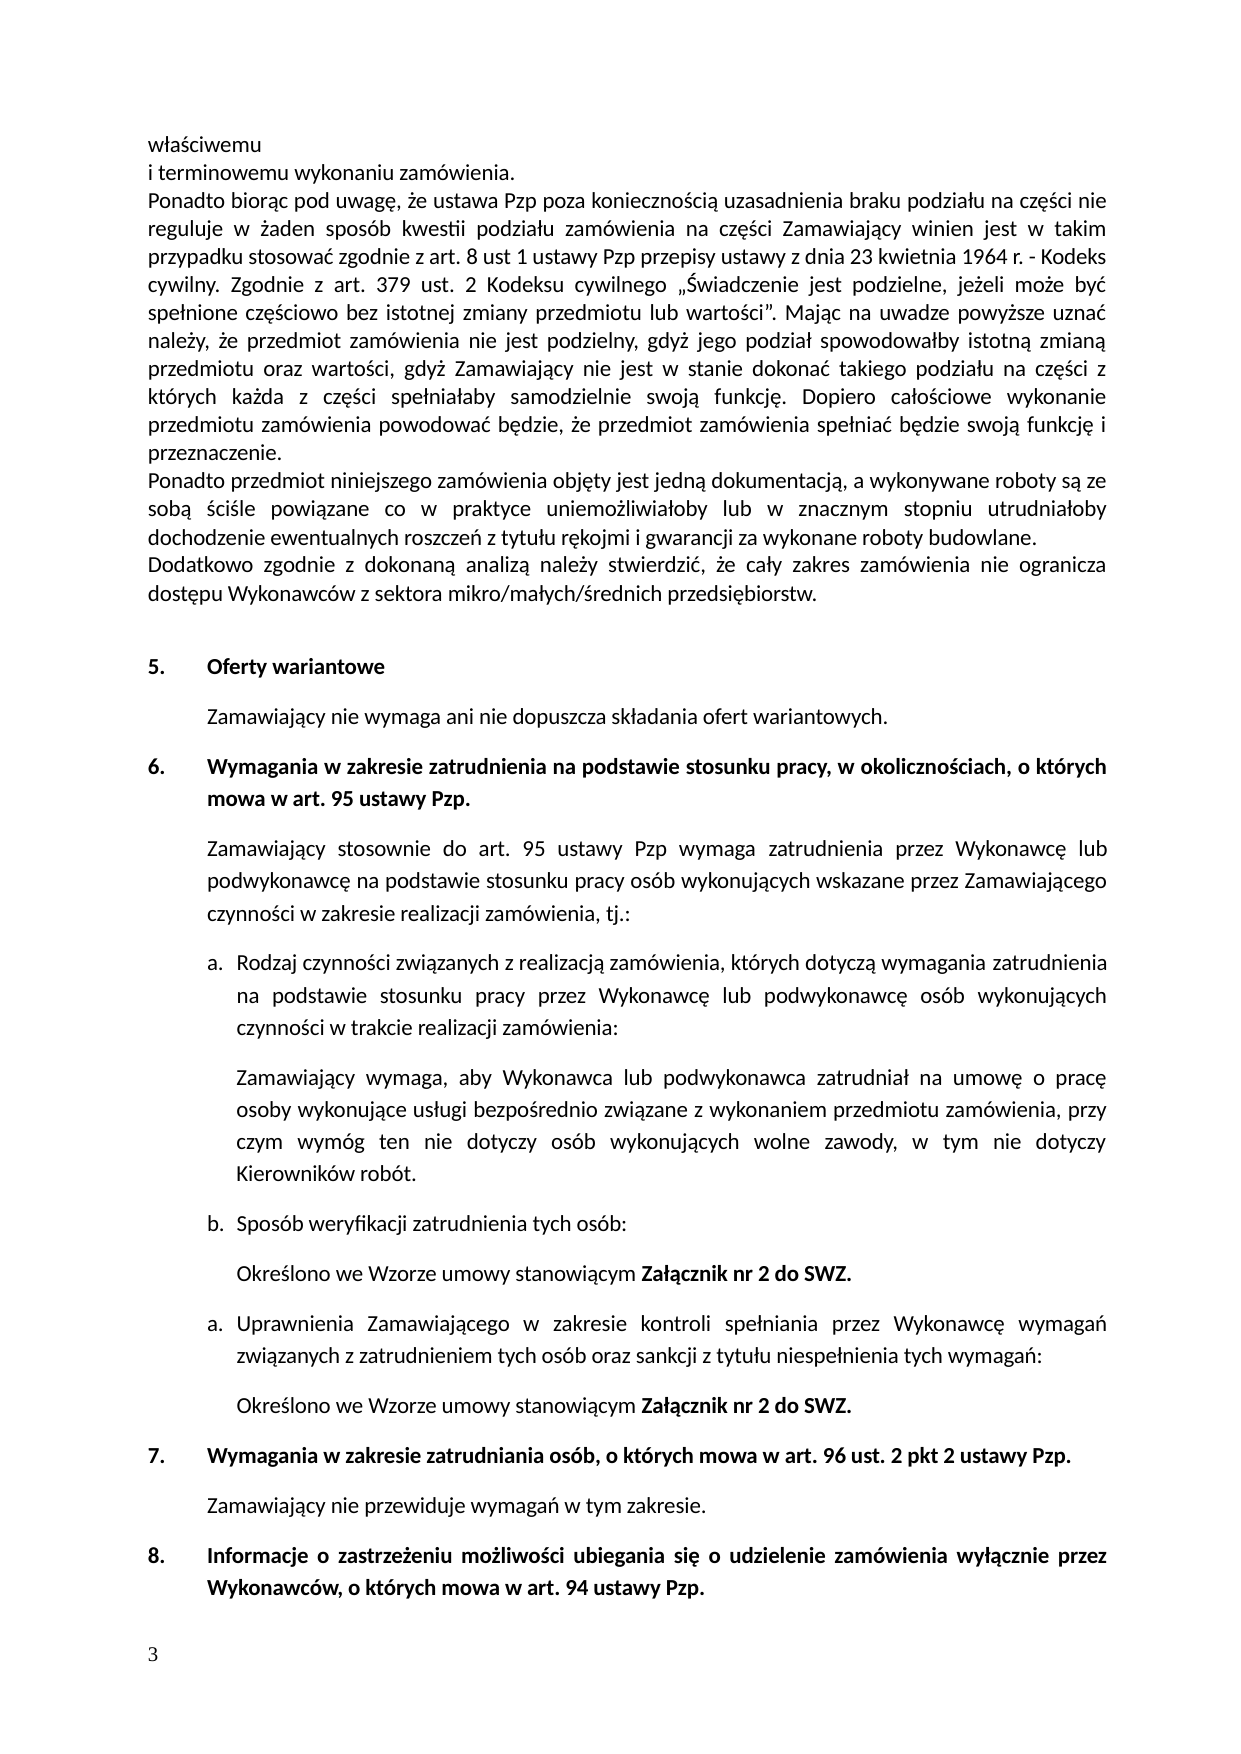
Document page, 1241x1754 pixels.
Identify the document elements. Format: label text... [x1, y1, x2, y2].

list Oferty wariantowe [148, 652, 1107, 680]
list Zamawiający stosownie do art. 95 ustawy Pzp wymaga zatrudnienia przez Wykonawcę lub podwykonawcę na podstawie stosunku pracy osób wykonujących wskazane przez Zamawiającego czynności w zakresie realizacji zamówienia, tj.: [207, 834, 1107, 927]
list Zamawiający nie przewiduje wymagań w tym zakresie. [207, 1491, 1107, 1519]
list Określono we Wzorze umowy stanowiącym Załącznik nr 2 do SWZ. [222, 1391, 1107, 1419]
list Wymagania w zakresie zatrudniania osób, o których mowa w art. 96 ust. 2 pkt 2 ustawy Pzp. [148, 1441, 1107, 1469]
list Wymagania w zakresie zatrudnienia na podstawie stosunku pracy, w okolicznościach, o których mowa w art. 95 ustawy Pzp. [148, 752, 1107, 812]
list Określono we Wzorze umowy stanowiącym Załącznik nr 2 do SWZ. [222, 1259, 1107, 1287]
list Zamawiający nie wymaga ani nie dopuszcza składania ofert wariantowych. [207, 702, 1107, 730]
text właściwemu i terminowemu wykonaniu zamówienia. [148, 130, 1107, 186]
list Informacje o zastrzeżeniu możliwości ubiegania się o udzielenie zamówienia wyłącznie przez Wykonawców, o których mowa w art. 94 ustawy Pzp. [148, 1541, 1107, 1601]
text Ponadto biorąc pod uwagę, że ustawa Pzp poza koniecznością uzasadnienia braku podziału na części nie reguluje w żaden sposób kwestii podziału zamówienia na części Zamawiający winien jest w takim przypadku stosować zgodnie z art. 8 ust 1 ustawy Pzp przepisy ustawy z dnia 23 kwietnia 1964 r. - Kodeks cywilny. Zgodnie z art. 379 ust. 2 Kodeksu cywilnego „Świadczenie jest podzielne, jeżeli może być spełnione częściowo bez istotnej zmiany przedmiotu lub wartości”. Mając na uwadze powyższe uznać należy, że przedmiot zamówienia nie jest podzielny, gdyż jego podział spowodowałby istotną zmianą przedmiotu oraz wartości, gdyż Zamawiający nie jest w stanie dokonać takiego podziału na części z których każda z części spełniałaby samodzielnie swoją funkcję. Dopiero całościowe wykonanie przedmiotu zamówienia powodować będzie, że przedmiot zamówienia spełniać będzie swoją funkcję i przeznaczenie. [148, 186, 1107, 467]
list Uprawnienia Zamawiającego w zakresie kontroli spełniania przez Wykonawcę wymagań związanych z zatrudnieniem tych osób oraz sankcji z tytułu niespełnienia tych wymagań: [207, 1309, 1107, 1369]
list Zamawiający wymaga, aby Wykonawca lub podwykonawca zatrudniał na umowę o pracę osoby wykonujące usługi bezpośrednio związane z wykonaniem przedmiotu zamówienia, przy czym wymóg ten nie dotyczy osób wykonujących wolne zawody, w tym nie dotyczy Kierowników robót. [236, 1063, 1107, 1187]
list Sposób weryfikacji zatrudnienia tych osób: [207, 1209, 1107, 1237]
text Ponadto przedmiot niniejszego zamówienia objęty jest jedną dokumentacją, a wykonywane roboty są ze sobą ściśle powiązane co w praktyce uniemożliwiałoby lub w znacznym stopniu utrudniałoby dochodzenie ewentualnych roszczeń z tytułu rękojmi i gwarancji za wykonane roboty budowlane. [148, 467, 1107, 551]
list Rodzaj czynności związanych z realizacją zamówienia, których dotyczą wymagania zatrudnienia na podstawie stosunku pracy przez Wykonawcę lub podwykonawcę osób wykonujących czynności w trakcie realizacji zamówienia: [207, 948, 1107, 1041]
text Dodatkowo zgodnie z dokonaną analizą należy stwierdzić, że cały zakres zamówienia nie ogranicza dostępu Wykonawców z sektora mikro/małych/średnich przedsiębiorstw. [148, 551, 1107, 607]
